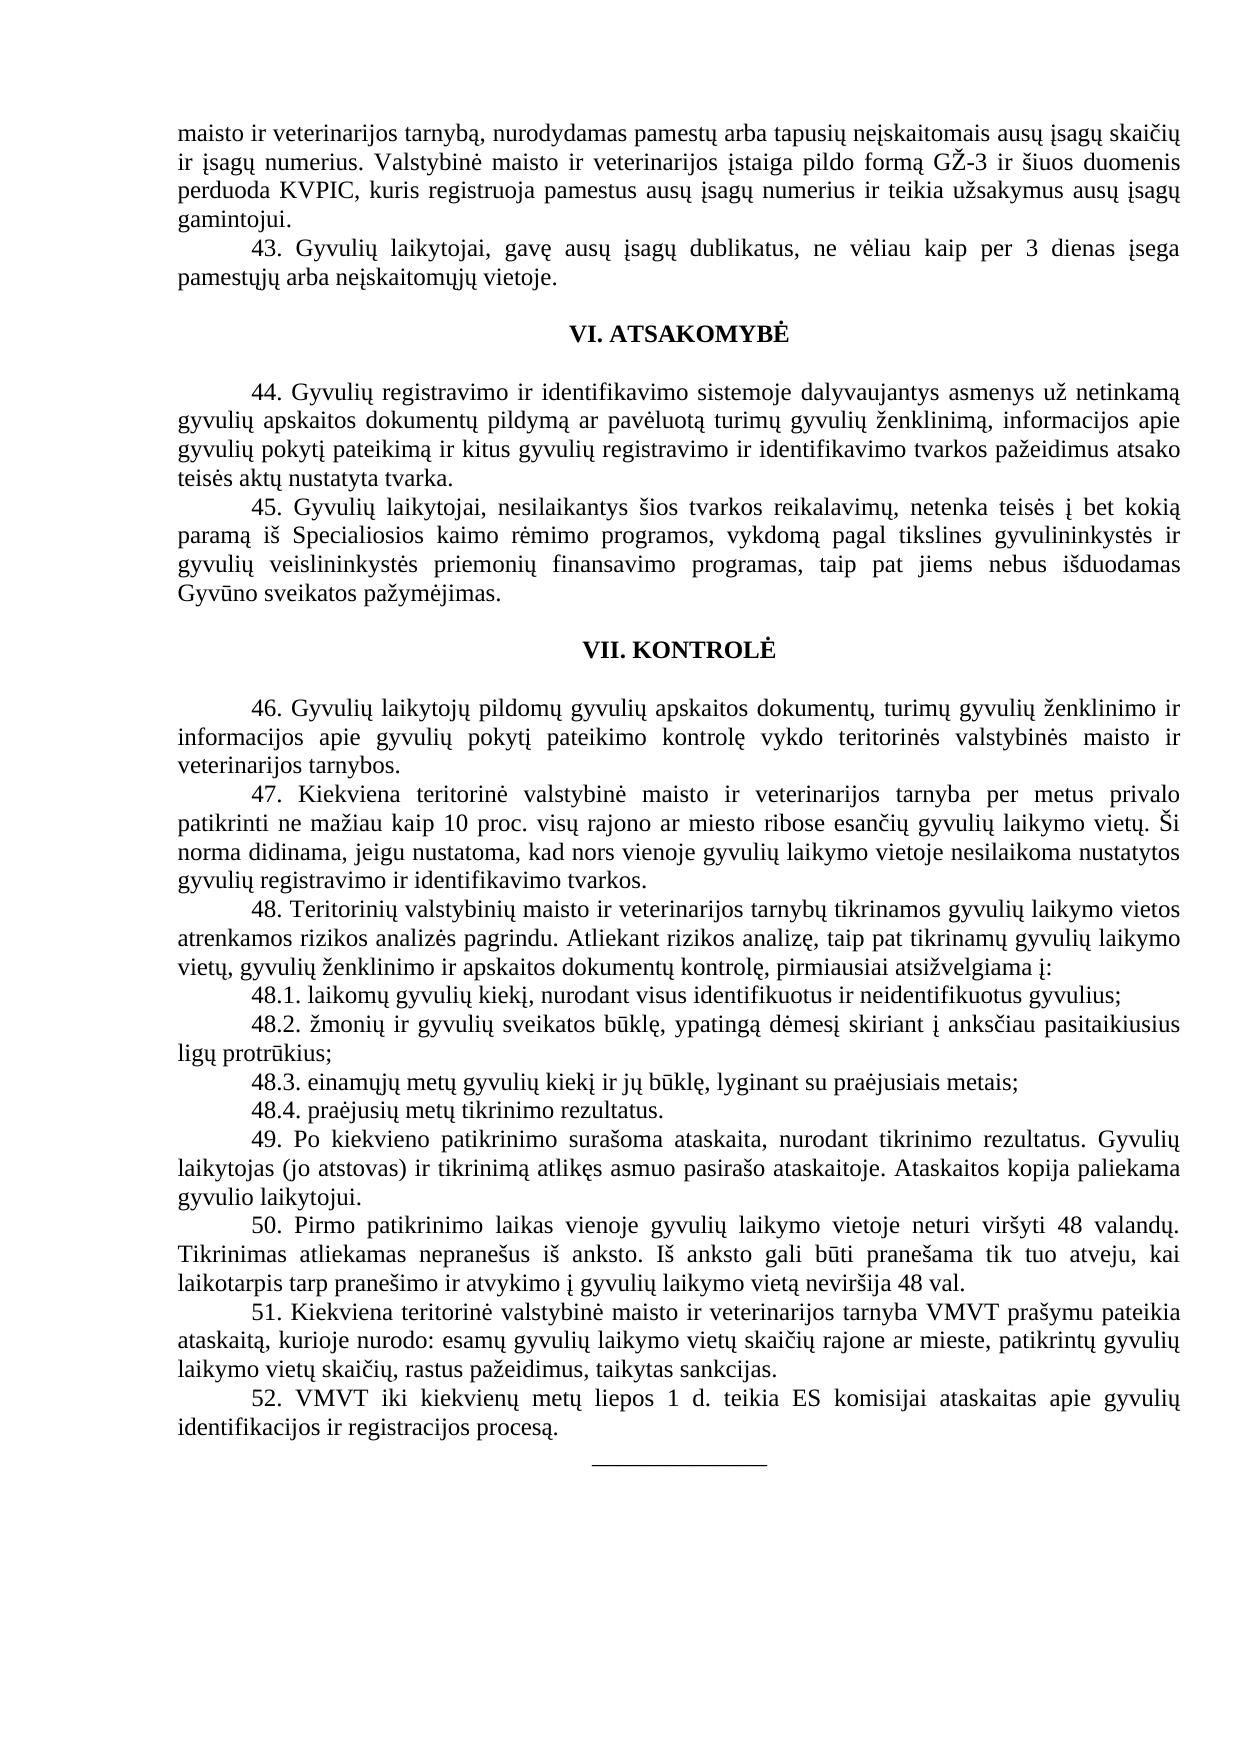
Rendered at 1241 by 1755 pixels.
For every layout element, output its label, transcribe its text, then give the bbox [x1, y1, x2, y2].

text 43. Gyvulių laikytojai, gavę ausų įsagų dublikatus, ne vėliau kaip per 3 dienas įsega pamestųjų arba neįskaitomųjų vietoje. [177, 233, 1181, 291]
text 46. Gyvulių laikytojų pildomų gyvulių apskaitos dokumentų, turimų gyvulių ženklinimo ir informacijos apie gyvulių pokytį pateikimo kontrolę vykdo teritorinės valstybinės maisto ir veterinarijos tarnybos. [177, 693, 1181, 779]
text 47. Kiekviena teritorinė valstybinė maisto ir veterinarijos tarnyba per metus privalo patikrinti ne mažiau kaip 10 proc. visų rajono ar miesto ribose esančių gyvulių laikymo vietų. Ši norma didinama, jeigu nustatoma, kad nors vienoje gyvulių laikymo vietoje nesilaikoma nustatytos gyvulių registravimo ir identifikavimo tvarkos. [177, 779, 1181, 894]
text 48.3. einamųjų metų gyvulių kiekį ir jų būklę, lyginant su praėjusiais metais; [177, 1067, 1181, 1096]
text 50. Pirmo patikrinimo laikas vienoje gyvulių laikymo vietoje neturi viršyti 48 valandų. Tikrinimas atliekamas nepranešus iš anksto. Iš anksto gali būti pranešama tik tuo atveju, kai laikotarpis tarp pranešimo ir atvykimo į gyvulių laikymo vietą neviršija 48 val. [177, 1211, 1181, 1297]
text maisto ir veterinarijos tarnybą, nurodydamas pamestų arba tapusių neįskaitomais ausų įsagų skaičių ir įsagų numerius. Valstybinė maisto ir veterinarijos įstaiga pildo formą GŽ-3 ir šiuos duomenis perduoda KVPIC, kuris registruoja pamestus ausų įsagų numerius ir teikia užsakymus ausų įsagų gamintojui. [177, 118, 1181, 233]
text 48.2. žmonių ir gyvulių sveikatos būklę, ypatingą dėmesį skiriant į anksčiau pasitaikiusius ligų protrūkius; [177, 1009, 1181, 1067]
text 45. Gyvulių laikytojai, nesilaikantys šios tvarkos reikalavimų, netenka teisės į bet kokią paramą iš Specialiosios kaimo rėmimo programos, vykdomą pagal tikslines gyvulininkystės ir gyvulių veislininkystės priemonių finansavimo programas, taip pat jiems nebus išduodamas Gyvūno sveikatos pažymėjimas. [177, 492, 1181, 607]
text VII. KONTROLĖ [177, 636, 1181, 664]
text 49. Po kiekvieno patikrinimo surašoma ataskaita, nurodant tikrinimo rezultatus. Gyvulių laikytojas (jo atstovas) ir tikrinimą atlikęs asmuo pasirašo ataskaitoje. Ataskaitos kopija paliekama gyvulio laikytojui. [177, 1124, 1181, 1211]
text VI. ATSAKOMYBĖ [177, 319, 1181, 348]
text 51. Kiekviena teritorinė valstybinė maisto ir veterinarijos tarnyba VMVT prašymu pateikia ataskaitą, kurioje nurodo: esamų gyvulių laikymo vietų skaičių rajone ar mieste, patikrintų gyvulių laikymo vietų skaičių, rastus pažeidimus, taikytas sankcijas. [177, 1297, 1181, 1383]
text 48.1. laikomų gyvulių kiekį, nurodant visus identifikuotus ir neidentifikuotus gyvulius; [177, 981, 1181, 1009]
text 48. Teritorinių valstybinių maisto ir veterinarijos tarnybų tikrinamos gyvulių laikymo vietos atrenkamos rizikos analizės pagrindu. Atliekant rizikos analizę, taip pat tikrinamų gyvulių laikymo vietų, gyvulių ženklinimo ir apskaitos dokumentų kontrolę, pirmiausiai atsižvelgiama į: [177, 894, 1181, 981]
text 48.4. praėjusių metų tikrinimo rezultatus. [177, 1096, 1181, 1124]
text 44. Gyvulių registravimo ir identifikavimo sistemoje dalyvaujantys asmenys už netinkamą gyvulių apskaitos dokumentų pildymą ar pavėluotą turimų gyvulių ženklinimą, informacijos apie gyvulių pokytį pateikimą ir kitus gyvulių registravimo ir identifikavimo tvarkos pažeidimus atsako teisės aktų nustatyta tvarka. [177, 377, 1181, 492]
text ______________ [177, 1441, 1181, 1469]
text 52. VMVT iki kiekvienų metų liepos 1 d. teikia ES komisijai ataskaitas apie gyvulių identifikacijos ir registracijos procesą. [177, 1383, 1181, 1441]
